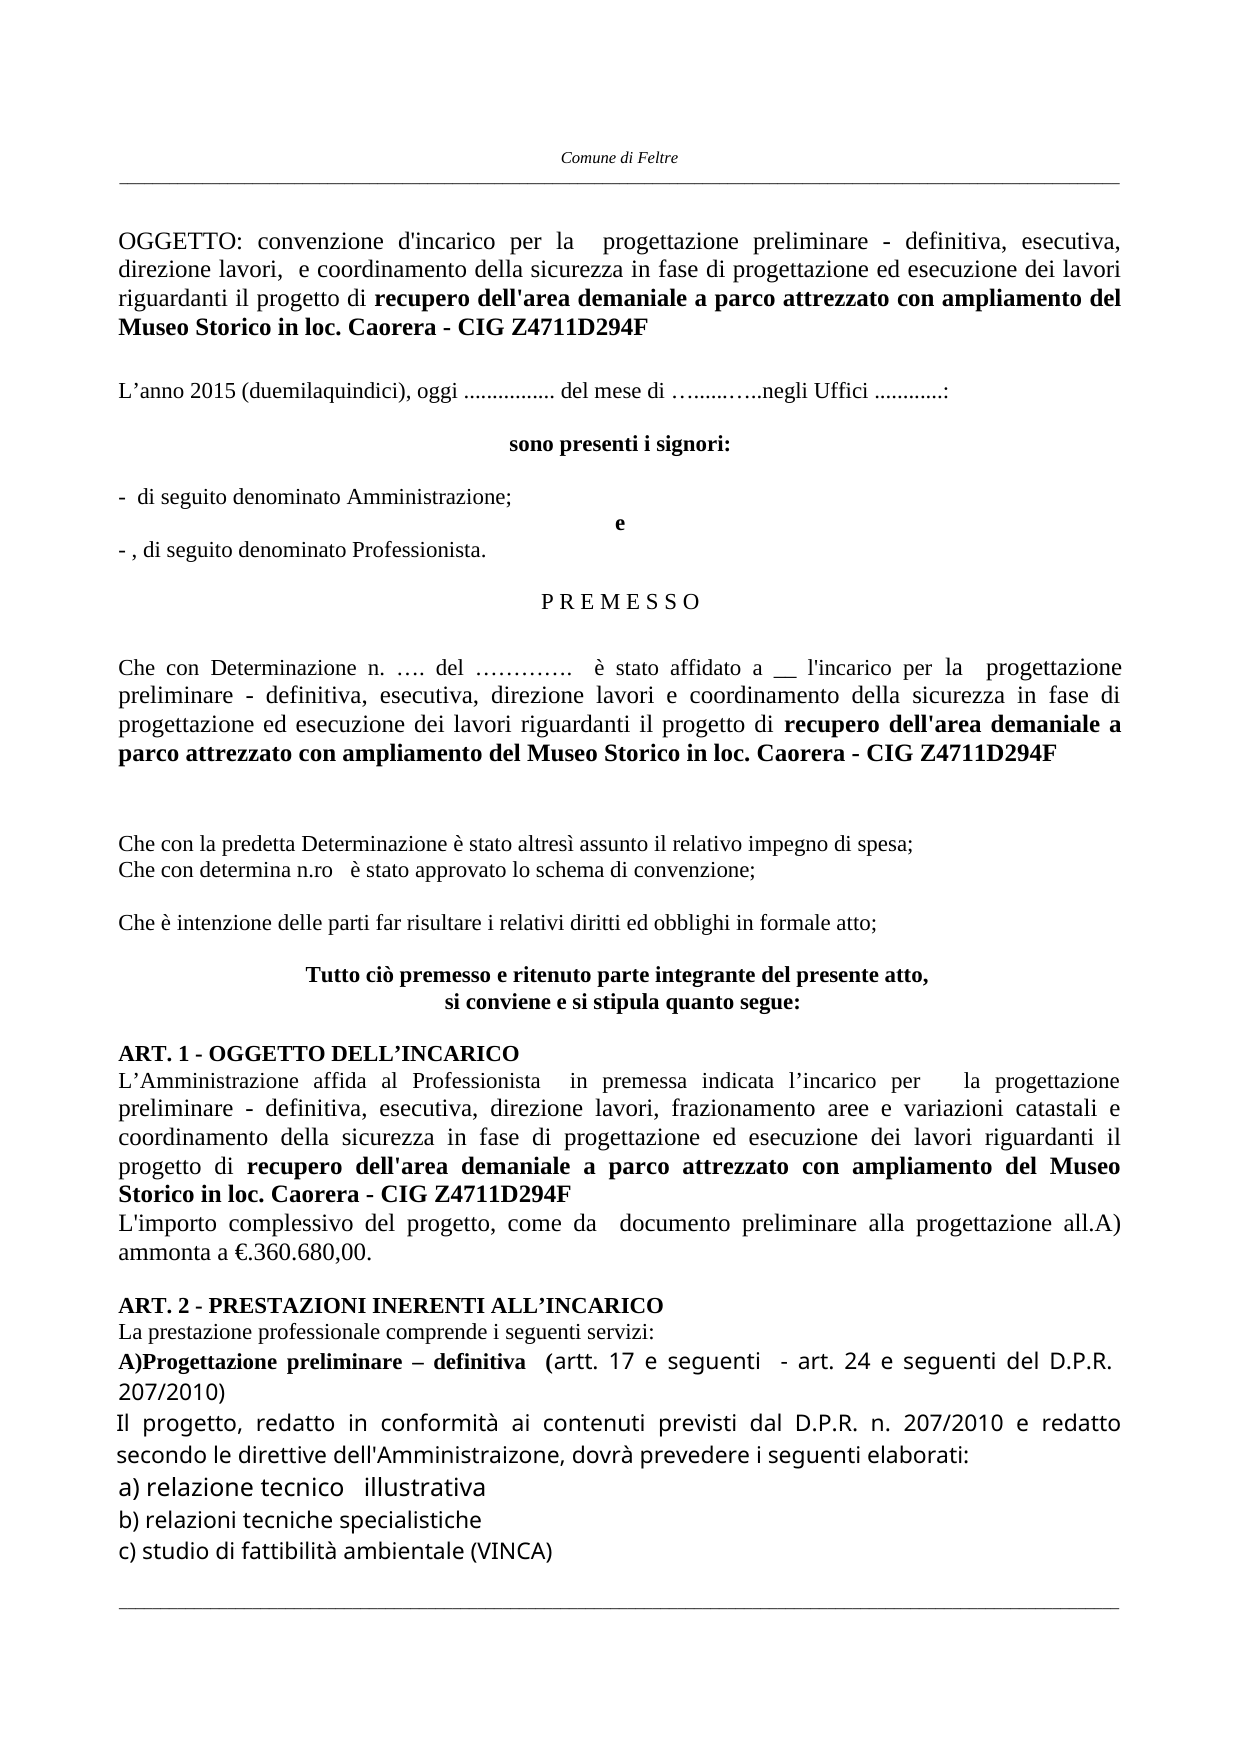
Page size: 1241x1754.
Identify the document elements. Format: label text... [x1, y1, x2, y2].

text L'importo complessivo del progetto, come da documento preliminare alla progettazione all.A) ammonta a €.360.680,00. [118, 1208, 1122, 1266]
text Che con Determinazione n. …. del …………. è stato affidato a __ l'incarico per la progettazione preliminare - definitiva, esecutiva, direzione lavori e coordinamento della sicurezza in fase di progettazione ed esecuzione dei lavori riguardanti il progetto di recupero dell'area demaniale a parco attrezzato con ampliamento del Museo Storico in loc. Caorera - CIG Z4711D294F [118, 652, 1122, 767]
text a) relazione tecnico illustrativa [118, 1470, 1122, 1504]
text c) studio di fattibilità ambientale (VINCA) [118, 1535, 1122, 1566]
text - , di seguito denominato Professionista. [118, 536, 1122, 562]
text OGGETTO: convenzione d'incarico per la progettazione preliminare - definitiva, esecutiva, direzione lavori, e coordinamento della sicurezza in fase di progettazione ed esecuzione dei lavori riguardanti il progetto di recupero dell'area demaniale a parco attrezzato con ampliamento del Museo Storico in loc. Caorera - CIG Z4711D294F [118, 226, 1122, 341]
text La prestazione professionale comprende i seguenti servizi: [118, 1318, 1122, 1345]
text - di seguito denominato Amministrazione; [118, 483, 1122, 509]
subtitle ART. 1 - OGGETTO DELL’INCARICO [118, 1041, 1122, 1067]
text Che con determina n.ro è stato approvato lo schema di convenzione; [118, 856, 1122, 882]
text e [118, 509, 1122, 536]
text ART. 2 - PRESTAZIONI INERENTI ALL’INCARICO [118, 1292, 1122, 1318]
text Il progetto, redatto in conformità ai contenuti previsti dal D.P.R. n. 207/2010 e redatto secondo le direttive dell'Amministraizone, dovrà prevedere i seguenti elaborati: [116, 1407, 1122, 1470]
text Che con la predetta Determinazione è stato altresì assunto il relativo impegno di spesa; [118, 830, 1122, 856]
text A)Progettazione preliminare – definitiva (artt. 17 e seguenti - art. 24 e seguenti del D.P.R. 207/2010) [118, 1345, 1113, 1407]
text sono presenti i signori: [118, 430, 1122, 457]
text Tutto ciò premesso e ritenuto parte integrante del presente atto, [118, 961, 1122, 988]
text L’anno 2015 (duemilaquindici), oggi ................ del mese di …......…..negli Uffici ............: [118, 378, 1122, 404]
text L’Amministrazione affida al Professionista in premessa indicata l’incarico per la progettazione preliminare - definitiva, esecutiva, direzione lavori, frazionamento aree e variazioni catastali e coordinamento della sicurezza in fase di progettazione ed esecuzione dei lavori riguardanti il progetto di recupero dell'area demaniale a parco attrezzato con ampliamento del Museo Storico in loc. Caorera - CIG Z4711D294F [118, 1067, 1122, 1208]
text b) relazioni tecniche specialistiche [118, 1504, 1122, 1535]
text P R E M E S S O [118, 588, 1122, 615]
text Che è intenzione delle parti far risultare i relativi diritti ed obblighi in formale atto; [118, 909, 1122, 935]
text si conviene e si stipula quanto segue: [118, 988, 1122, 1014]
